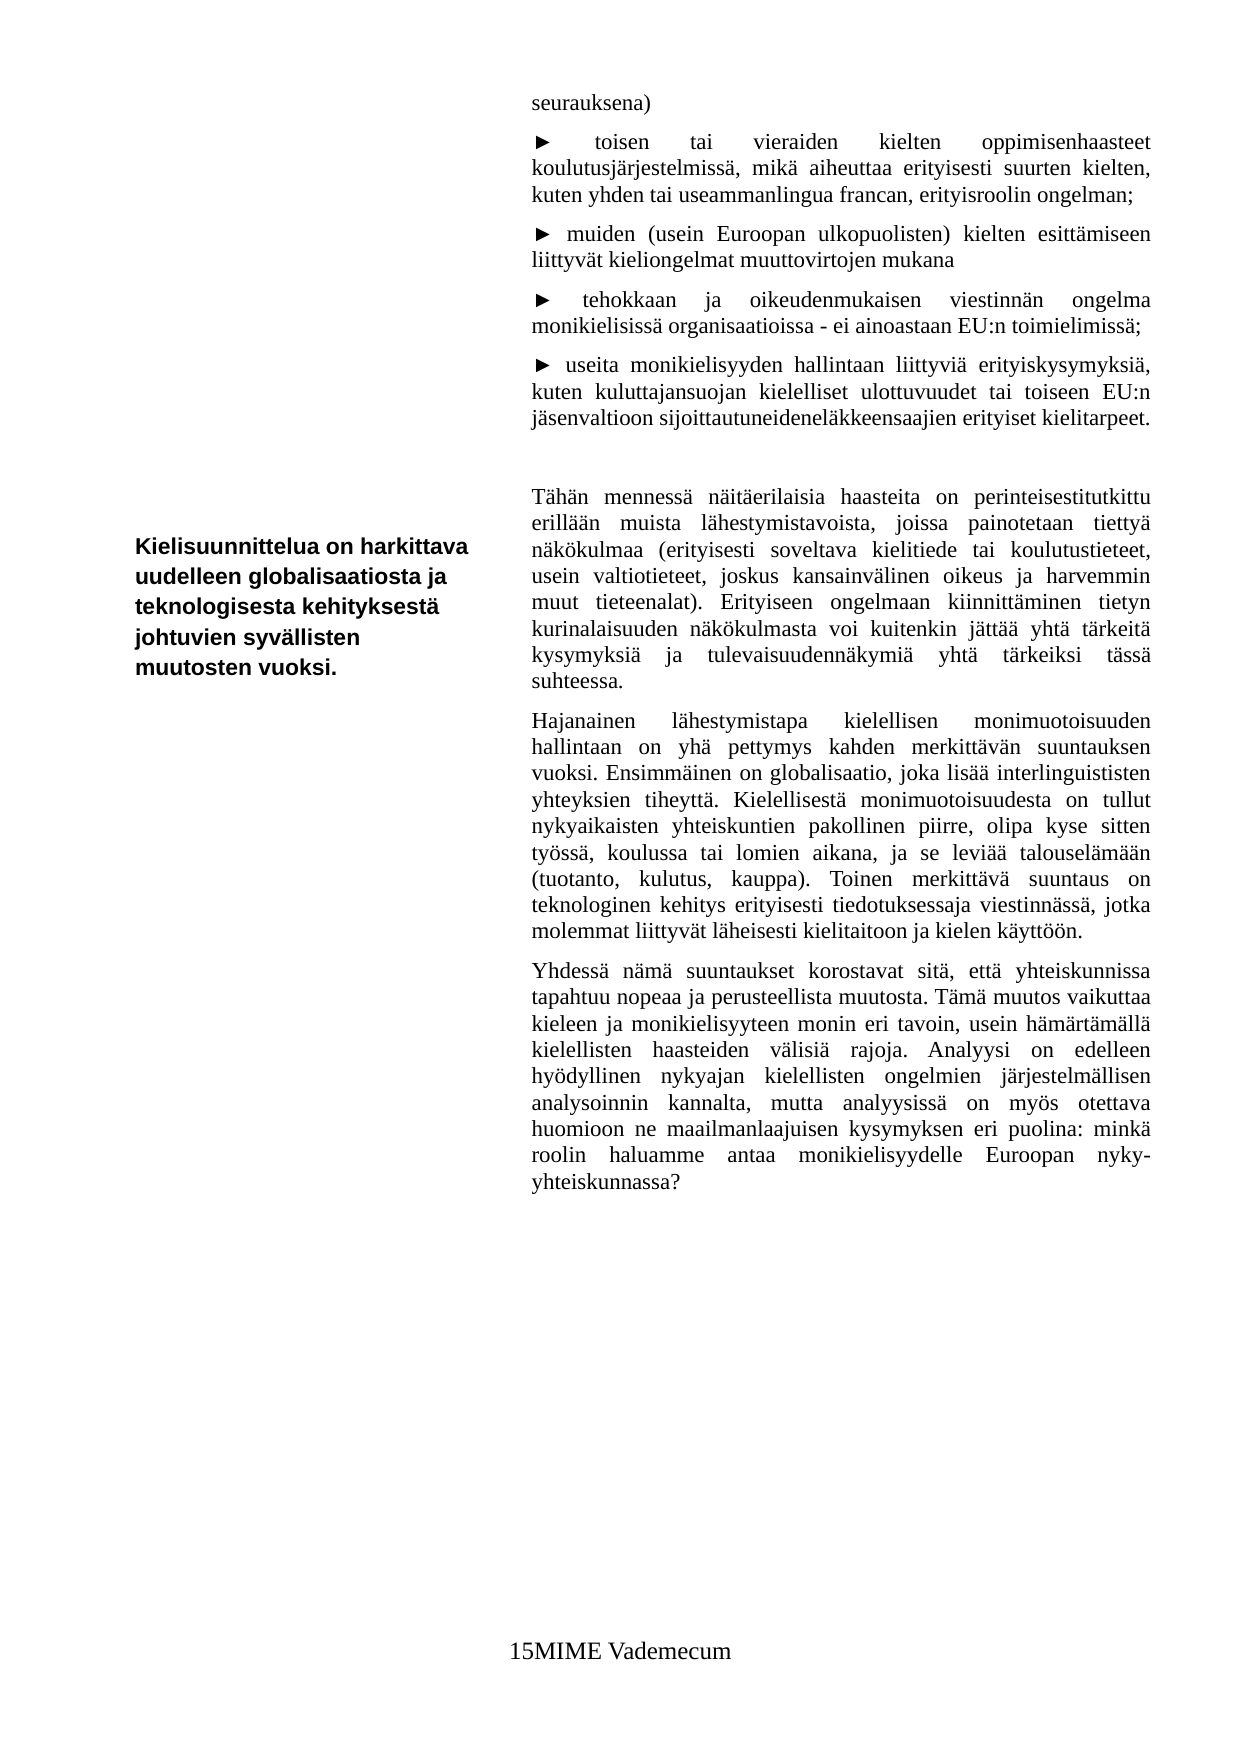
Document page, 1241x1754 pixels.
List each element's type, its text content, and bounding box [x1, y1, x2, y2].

text Hajanainen lähestymistapa kielellisen monimuotoisuuden hallintaan on yhä pettymys kahden merkittävän suuntauksen vuoksi. Ensimmäinen on globalisaatio, joka lisää interlinguististen yhteyksien tiheyttä. Kielellisestä monimuotoisuudesta on tullut nykyaikaisten yhteiskuntien pakollinen piirre, olipa kyse sitten työssä, koulussa tai lomien aikana, ja se leviää talouselämään (tuotanto, kulutus, kauppa). Toinen merkittävä suuntaus on teknologinen kehitys erityisesti tiedotuksessaja viestinnässä, jotka molemmat liittyvät läheisesti kielitaitoon ja kielen käyttöön. [531, 707, 1152, 944]
text ► muiden (usein Euroopan ulkopuolisten) kielten esittämiseen liittyvät kieliongelmat muuttovirtojen mukana [531, 220, 1152, 273]
text [126, 524, 488, 721]
text ► tehokkaan ja oikeudenmukaisen viestinnän ongelma monikielisissä organisaatioissa - ei ainoastaan EU:n toimielimissä; [531, 286, 1152, 338]
text Yhdessä nämä suuntaukset korostavat sitä, että yhteiskunnissa tapahtuu nopeaa ja perusteellista muutosta. Tämä muutos vaikuttaa kieleen ja monikielisyyteen monin eri tavoin, usein hämärtämällä kielellisten haasteiden välisiä rajoja. Analyysi on edelleen hyödyllinen nykyajan kielellisten ongelmien järjestelmällisen analysoinnin kannalta, mutta analyysissä on myös otettava huomioon ne maailmanlaajuisen kysymyksen eri puolina: minkä roolin haluamme antaa monikielisyydelle Euroopan nyky-yhteiskunnassa? [531, 957, 1152, 1194]
text ► toisen tai vieraiden kielten oppimisenhaasteet koulutusjärjestelmissä, mikä aiheuttaa erityisesti suurten kielten, kuten yhden tai useammanlingua francan, erityisroolin ongelman; [531, 128, 1152, 207]
text Tähän mennessä näitäerilaisia haasteita on perinteisestitutkittu erillään muista lähestymistavoista, joissa painotetaan tiettyä näkökulmaa (erityisesti soveltava kielitiede tai koulutustieteet, usein valtiotieteet, joskus kansainvälinen oikeus ja harvemmin muut tieteenalat). Erityiseen ongelmaan kiinnittäminen tietyn kurinalaisuuden näkökulmasta voi kuitenkin jättää yhtä tärkeitä kysymyksiä ja tulevaisuudennäkymiä yhtä tärkeiksi tässä suhteessa. [531, 483, 1152, 694]
text ► useita monikielisyyden hallintaan liittyviä erityiskysymyksiä, kuten kuluttajansuojan kielelliset ulottuvuudet tai toiseen EU:n jäsenvaltioon sijoittautuneideneläkkeensaajien erityiset kielitarpeet. [531, 351, 1152, 431]
text seurauksena) [531, 88, 1152, 115]
text Kielisuunnittelua on harkittava uudelleen globalisaatiosta ja teknologisesta kehityksestä johtuvien syvällisten muutosten vuoksi. [135, 533, 480, 680]
